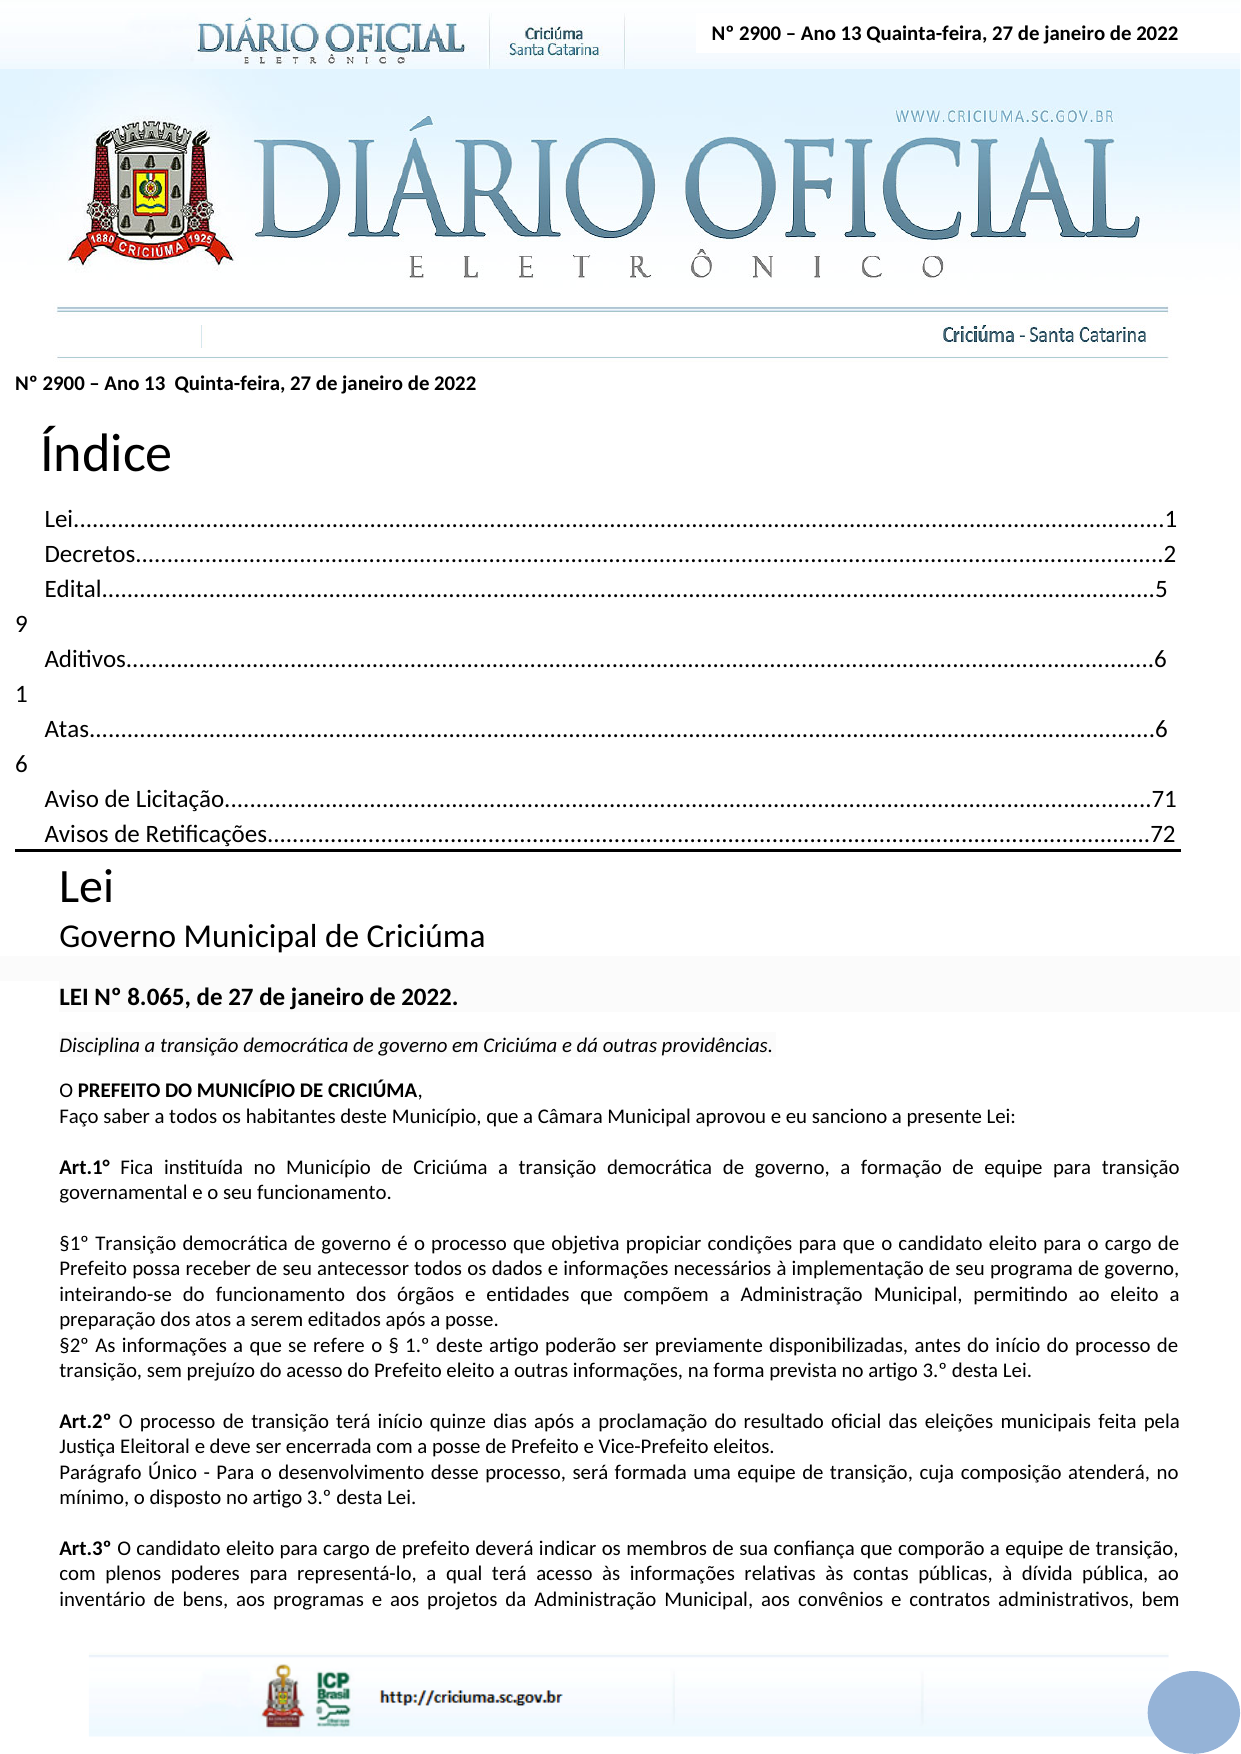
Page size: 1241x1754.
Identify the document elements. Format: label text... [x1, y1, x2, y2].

text Parágrafo Único - Para o desenvolvimento desse processo, será formada uma equipe de transição, cuja composição atenderá, no mínimo, o disposto no artigo 3.º desta Lei. [59, 1459, 1181, 1510]
text Disciplina a transição democrática de governo em Criciúma e dá outras providências. [59, 1032, 1181, 1057]
text Faço saber a todos os habitantes deste Município, que a Câmara Municipal aprovou e eu sanciono a presente Lei: [59, 1103, 1181, 1128]
text Avisos de Retificações............................................................................................................................................72 [15, 818, 1181, 849]
text Art.3º O candidato eleito para cargo de prefeito deverá indicar os membros de sua confiança que comporão a equipe de transição, com plenos poderes para representá-lo, a qual terá acesso às informações relativas às contas públicas, à dívida pública, ao inventário de bens, aos programas e aos projetos da Administração Municipal, aos convênios e contratos administrativos, bem [59, 1535, 1181, 1611]
text LEI Nº 8.065, de 27 de janeiro de 2022. [59, 981, 1240, 1012]
text Decretos...................................................................................................................................................................2 [15, 538, 1181, 569]
text Art.2º O processo de transição terá início quinze dias após a proclamação do resultado oficial das eleições municipais feita pela Justiça Eleitoral e deve ser encerrada com a posse de Prefeito e Vice-Prefeito eleitos. [59, 1408, 1181, 1459]
text Art.1° Fica instituída no Município de Criciúma a transição democrática de governo, a formação de equipe para transição governamental e o seu funcionamento. [59, 1154, 1181, 1205]
text Aviso de Licitação...................................................................................................................................................71 [15, 783, 1181, 814]
text Lei [59, 856, 1181, 915]
text Edital.......................................................................................................................................................................59 [15, 573, 1181, 639]
text O PREFEITO DO MUNICÍPIO DE CRICIÚMA, [59, 1078, 1181, 1103]
text Índice [40, 419, 202, 485]
text Nº 2900 – Ano 13 Quinta-feira, 27 de janeiro de 2022 [15, 370, 529, 395]
text Lei.............................................................................................................................................................................1 [15, 503, 1181, 534]
text §1º Transição democrática de governo é o processo que objetiva propiciar condições para que o candidato eleito para o cargo de Prefeito possa receber de seu antecessor todos os dados e informações necessários à implementação de seu programa de governo, inteirando-se do funcionamento dos órgãos e entidades que compõem a Administração Municipal, permitindo ao eleito a preparação dos atos a serem editados após a posse. [59, 1230, 1181, 1332]
text §2º As informações a que se refere o § 1.º deste artigo poderão ser previamente disponibilizadas, antes do início do processo de transição, sem prejuízo do acesso do Prefeito eleito a outras informações, na forma prevista no artigo 3.º desta Lei. [59, 1332, 1181, 1383]
text Aditivos...................................................................................................................................................................61 [15, 643, 1181, 709]
text Atas.........................................................................................................................................................................66 [15, 713, 1181, 779]
text Governo Municipal de Criciúma [59, 915, 1181, 956]
